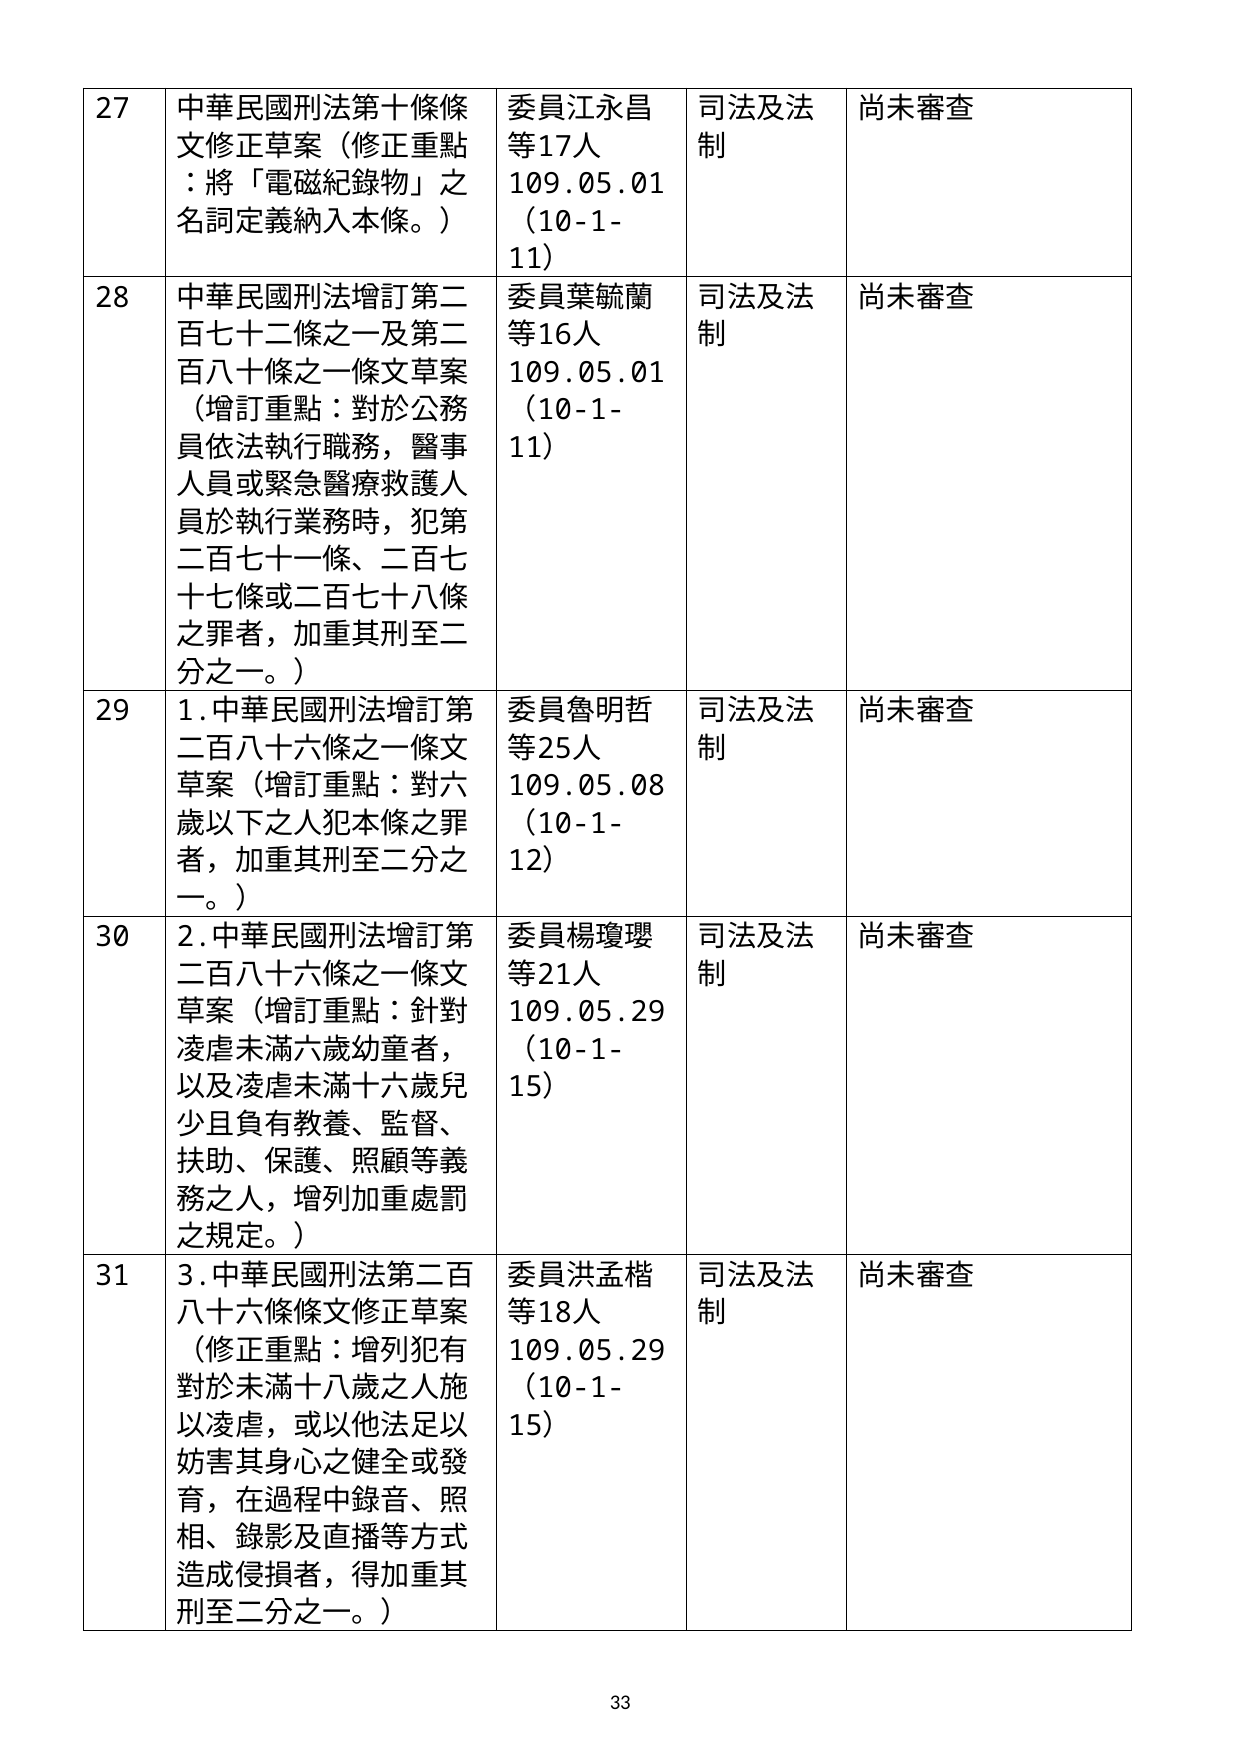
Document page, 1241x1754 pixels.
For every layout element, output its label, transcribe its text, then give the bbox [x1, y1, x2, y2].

table_cell 尚未審查 [847, 277, 1131, 690]
table_cell 尚未審查 [847, 89, 1131, 276]
table_cell 委員洪孟楷等18人 109.05.29 （10-1-15） [497, 1255, 686, 1630]
table_cell 28 [84, 277, 165, 690]
table_cell 1.中華民國刑法增訂第二百八十六條之一條文草案（增訂重點：對六歲以下之人犯本條之罪者，加重其刑至二分之一。） [166, 691, 496, 916]
table_cell 2.中華民國刑法增訂第二百八十六條之一條文草案（增訂重點：針對凌虐未滿六歲幼童者，以及凌虐未滿十六歲兒少且負有教養、監督、扶助、保護、照顧等義務之人，增列加重處罰之規定。） [166, 917, 496, 1254]
table_cell 尚未審查 [847, 691, 1131, 916]
table_cell 3.中華民國刑法第二百八十六條條文修正草案（修正重點：增列犯有對於未滿十八歲之人施以凌虐，或以他法足以妨害其身心之健全或發育，在過程中錄音、照相、錄影及直播等方式造成侵損者，得加重其刑至二分之一。） [166, 1255, 496, 1630]
table_cell 司法及法制 [687, 1255, 846, 1630]
table_cell 委員江永昌等17人 109.05.01 （10-1-11） [497, 89, 686, 276]
table_cell 司法及法制 [687, 917, 846, 1254]
table_cell 司法及法制 [687, 89, 846, 276]
table_cell 30 [84, 917, 165, 1254]
table_cell 中華民國刑法第十條條文修正草案（修正重點：將「電磁紀錄物」之名詞定義納入本條。） [166, 89, 496, 276]
table_cell 委員葉毓蘭等16人 109.05.01 （10-1-11） [497, 277, 686, 690]
table_cell 委員楊瓊瓔等21人 109.05.29 （10-1-15） [497, 917, 686, 1254]
table_cell 尚未審查 [847, 1255, 1131, 1630]
table_cell 司法及法制 [687, 277, 846, 690]
table_cell 29 [84, 691, 165, 916]
table_cell 31 [84, 1255, 165, 1630]
table_cell 尚未審查 [847, 917, 1131, 1254]
table_cell 司法及法制 [687, 691, 846, 916]
table_cell 27 [84, 89, 165, 276]
table_cell 中華民國刑法增訂第二百七十二條之一及第二百八十條之一條文草案（增訂重點：對於公務員依法執行職務，醫事人員或緊急醫療救護人員於執行業務時，犯第二百七十一條、二百七十七條或二百七十八條之罪者，加重其刑至二分之一。） [166, 277, 496, 690]
table_cell 委員魯明哲等25人 109.05.08 （10-1-12） [497, 691, 686, 916]
